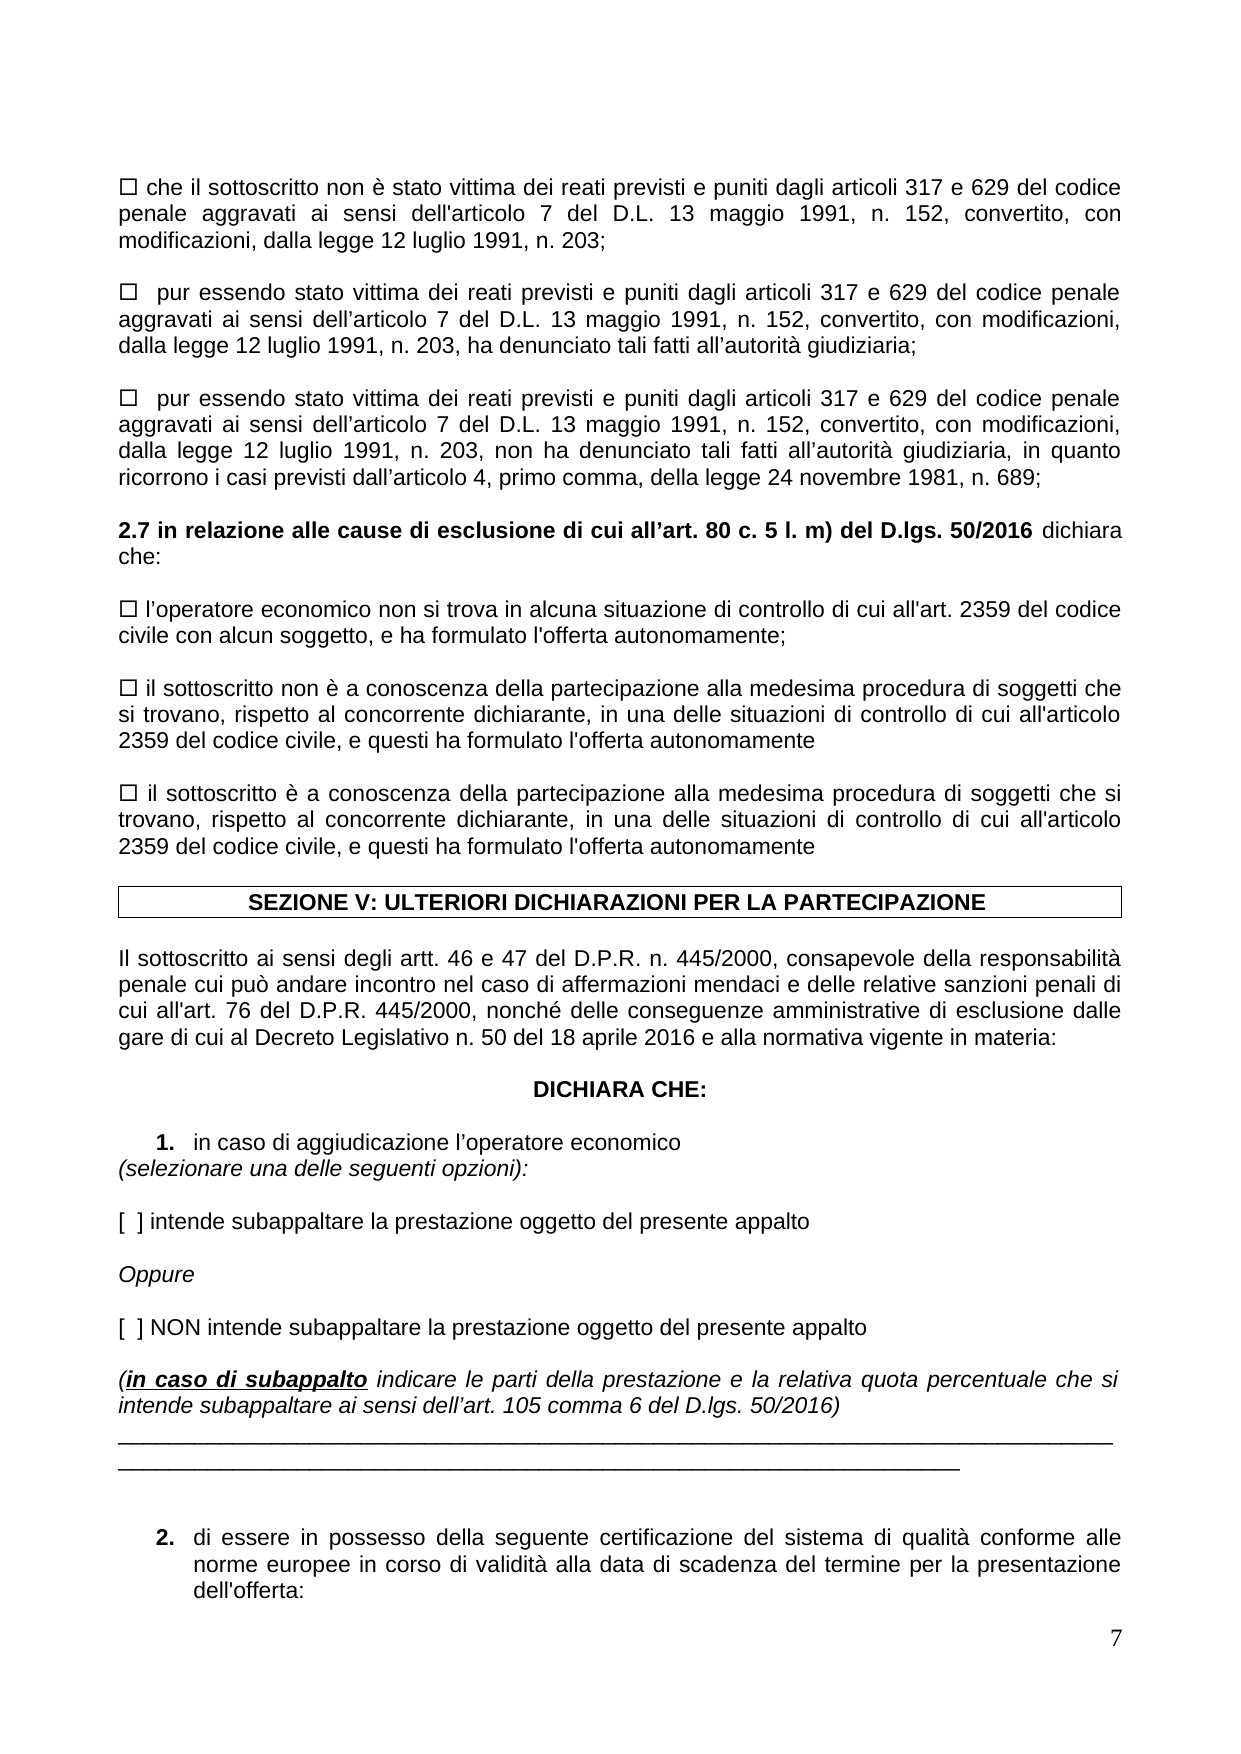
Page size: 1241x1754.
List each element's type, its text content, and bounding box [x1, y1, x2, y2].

text [ ] intende subappaltare la prestazione oggetto del presente appalto [118, 1208, 1122, 1234]
text (in caso di subappalto indicare le parti della prestazione e la relativa quota percentuale che si intende subappaltare ai sensi dell’art. 105 comma 6 del D.lgs. 50/2016) [118, 1366, 1122, 1419]
text 2.7 in relazione alle cause di esclusione di cui all’art. 80 c. 5 l. m) del D.lgs. 50/2016 dichiara che: [118, 517, 1122, 569]
text (selezionare una delle seguenti opzioni): [118, 1155, 1122, 1182]
text [ ] NON intende subappaltare la prestazione oggetto del presente appalto [118, 1313, 1122, 1340]
list in caso di aggiudicazione l’operatore economico [156, 1129, 1122, 1155]
text Oppure [118, 1261, 1122, 1287]
list di essere in possesso della seguente certificazione del sistema di qualità conforme alle norme europee in corso di validità alla data di scadenza del termine per la presentazione dell'offerta: [156, 1524, 1122, 1603]
text  il sottoscritto è a conoscenza della partecipazione alla medesima procedura di soggetti che si trovano, rispetto al concorrente dichiarante, in una delle situazioni di controllo di cui all'articolo 2359 del codice civile, e questi ha formulato l'offerta autonomamente [118, 780, 1122, 859]
text Il sottoscritto ai sensi degli artt. 46 e 47 del D.P.R. n. 445/2000, consapevole della responsabilità penale cui può andare incontro nel caso di affermazioni mendaci e delle relative sanzioni penali di cui all'art. 76 del D.P.R. 445/2000, nonché delle conseguenze amministrative di esclusione dalle gare di cui al Decreto Legislativo n. 50 del 18 aprile 2016 e alla normativa vigente in materia: [118, 944, 1122, 1050]
text  pur essendo stato vittima dei reati previsti e puniti dagli articoli 317 e 629 del codice penale aggravati ai sensi dell’articolo 7 del D.L. 13 maggio 1991, n. 152, convertito, con modificazioni, dalla legge 12 luglio 1991, n. 203, non ha denunciato tali fatti all’autorità giudiziaria, in quanto ricorrono i casi previsti dall’articolo 4, primo comma, della legge 24 novembre 1981, n. 689; [118, 385, 1122, 490]
text  il sottoscritto non è a conoscenza della partecipazione alla medesima procedura di soggetti che si trovano, rispetto al concorrente dichiarante, in una delle situazioni di controllo di cui all'articolo 2359 del codice civile, e questi ha formulato l'offerta autonomamente [118, 675, 1122, 754]
text  l’operatore economico non si trova in alcuna situazione di controllo di cui all'art. 2359 del codice civile con alcun soggetto, e ha formulato l'offerta autonomamente; [118, 596, 1122, 648]
text  pur essendo stato vittima dei reati previsti e puniti dagli articoli 317 e 629 del codice penale aggravati ai sensi dell’articolo 7 del D.L. 13 maggio 1991, n. 152, convertito, con modificazioni, dalla legge 12 luglio 1991, n. 203, ha denunciato tali fatti all’autorità giudiziaria; [118, 279, 1122, 358]
text  che il sottoscritto non è stato vittima dei reati previsti e puniti dagli articoli 317 e 629 del codice penale aggravati ai sensi dell'articolo 7 del D.L. 13 maggio 1991, n. 152, convertito, con modificazioni, dalla legge 12 luglio 1991, n. 203; [118, 174, 1122, 253]
text SEZIONE V: ULTERIORI DICHIARAZIONI PER LA PARTECIPAZIONE [119, 887, 1121, 917]
text ________________________________________________________________________________________________________________________________________________ [118, 1419, 1122, 1472]
text DICHIARA CHE: [118, 1076, 1122, 1103]
